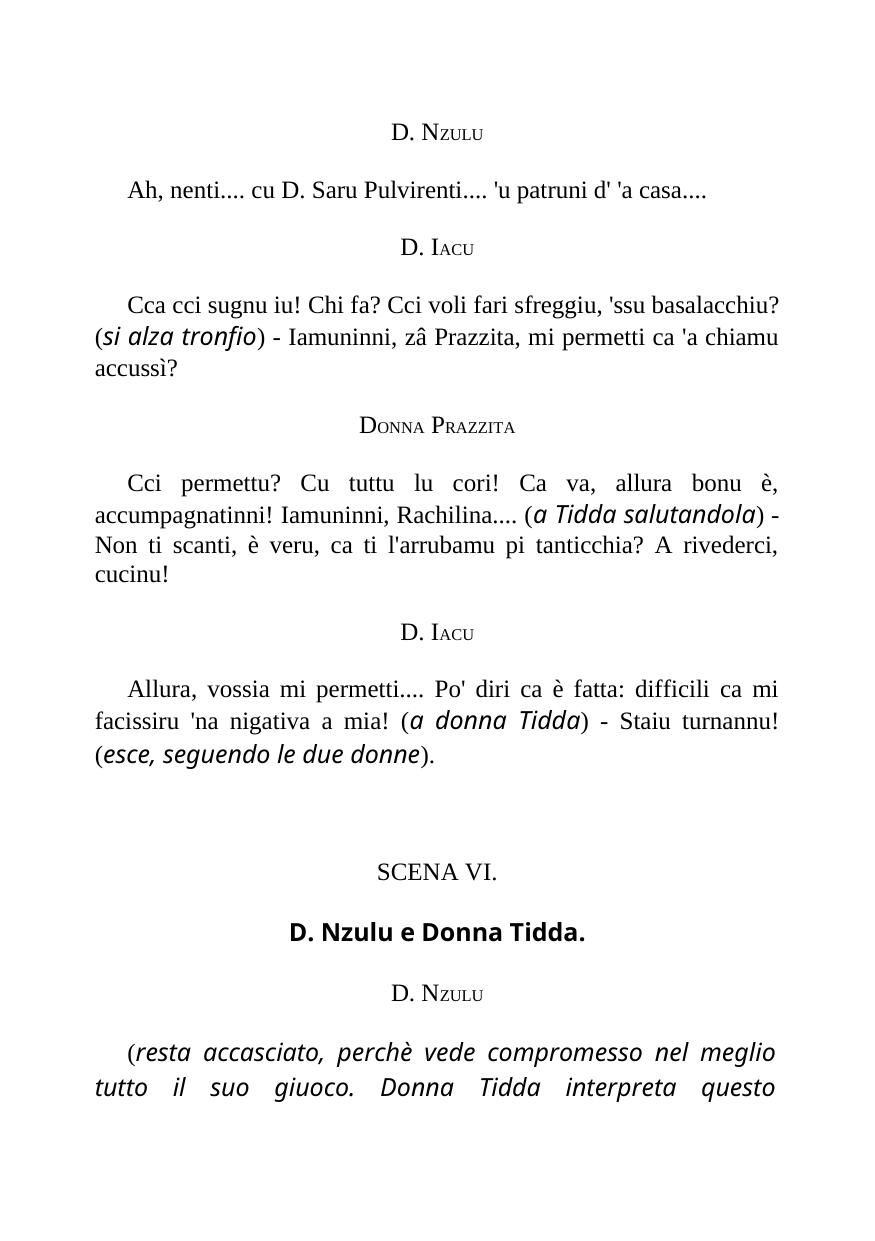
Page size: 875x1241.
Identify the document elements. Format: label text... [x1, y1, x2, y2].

text D. Iacu [94, 232, 779, 261]
text Allura, vossia mi permetti.... Po' diri ca è fatta: difficili ca mi facissiru 'na nigativa a mia! (a donna Tidda) - Staiu turnannu! (esce, seguendo le due donne). [94, 674, 779, 771]
text D. Nzulu e Donna Tidda. [94, 915, 779, 949]
text SCENA VI. [94, 857, 779, 886]
text Cci permettu? Cu tuttu lu cori! Ca va, allura bonu è, accumpagnatinni! Iamuninni, Rachilina.... (a Tidda salutandola) - Non ti scanti, è veru, ca ti l'arrubamu pi tanticchia? A rivederci, cucinu! [94, 468, 779, 588]
text (resta accasciato, perchè vede compromesso nel meglio tutto il suo giuoco. Donna Tidda interpreta questo [94, 1035, 779, 1103]
text Ah, nenti.... cu D. Saru Pulvirenti.... 'u patruni d' 'a casa.... [94, 175, 779, 203]
text D. Nzulu [94, 117, 779, 146]
text D. Nzulu [94, 978, 779, 1006]
text Donna Prazzita [94, 410, 779, 439]
text Cca cci sugnu iu! Chi fa? Cci voli fari sfreggiu, 'ssu basalacchiu? (si alza tronfio) - Iamuninni, zâ Prazzita, mi permetti ca 'a chiamu accussì? [94, 290, 779, 381]
text D. Iacu [94, 617, 779, 645]
